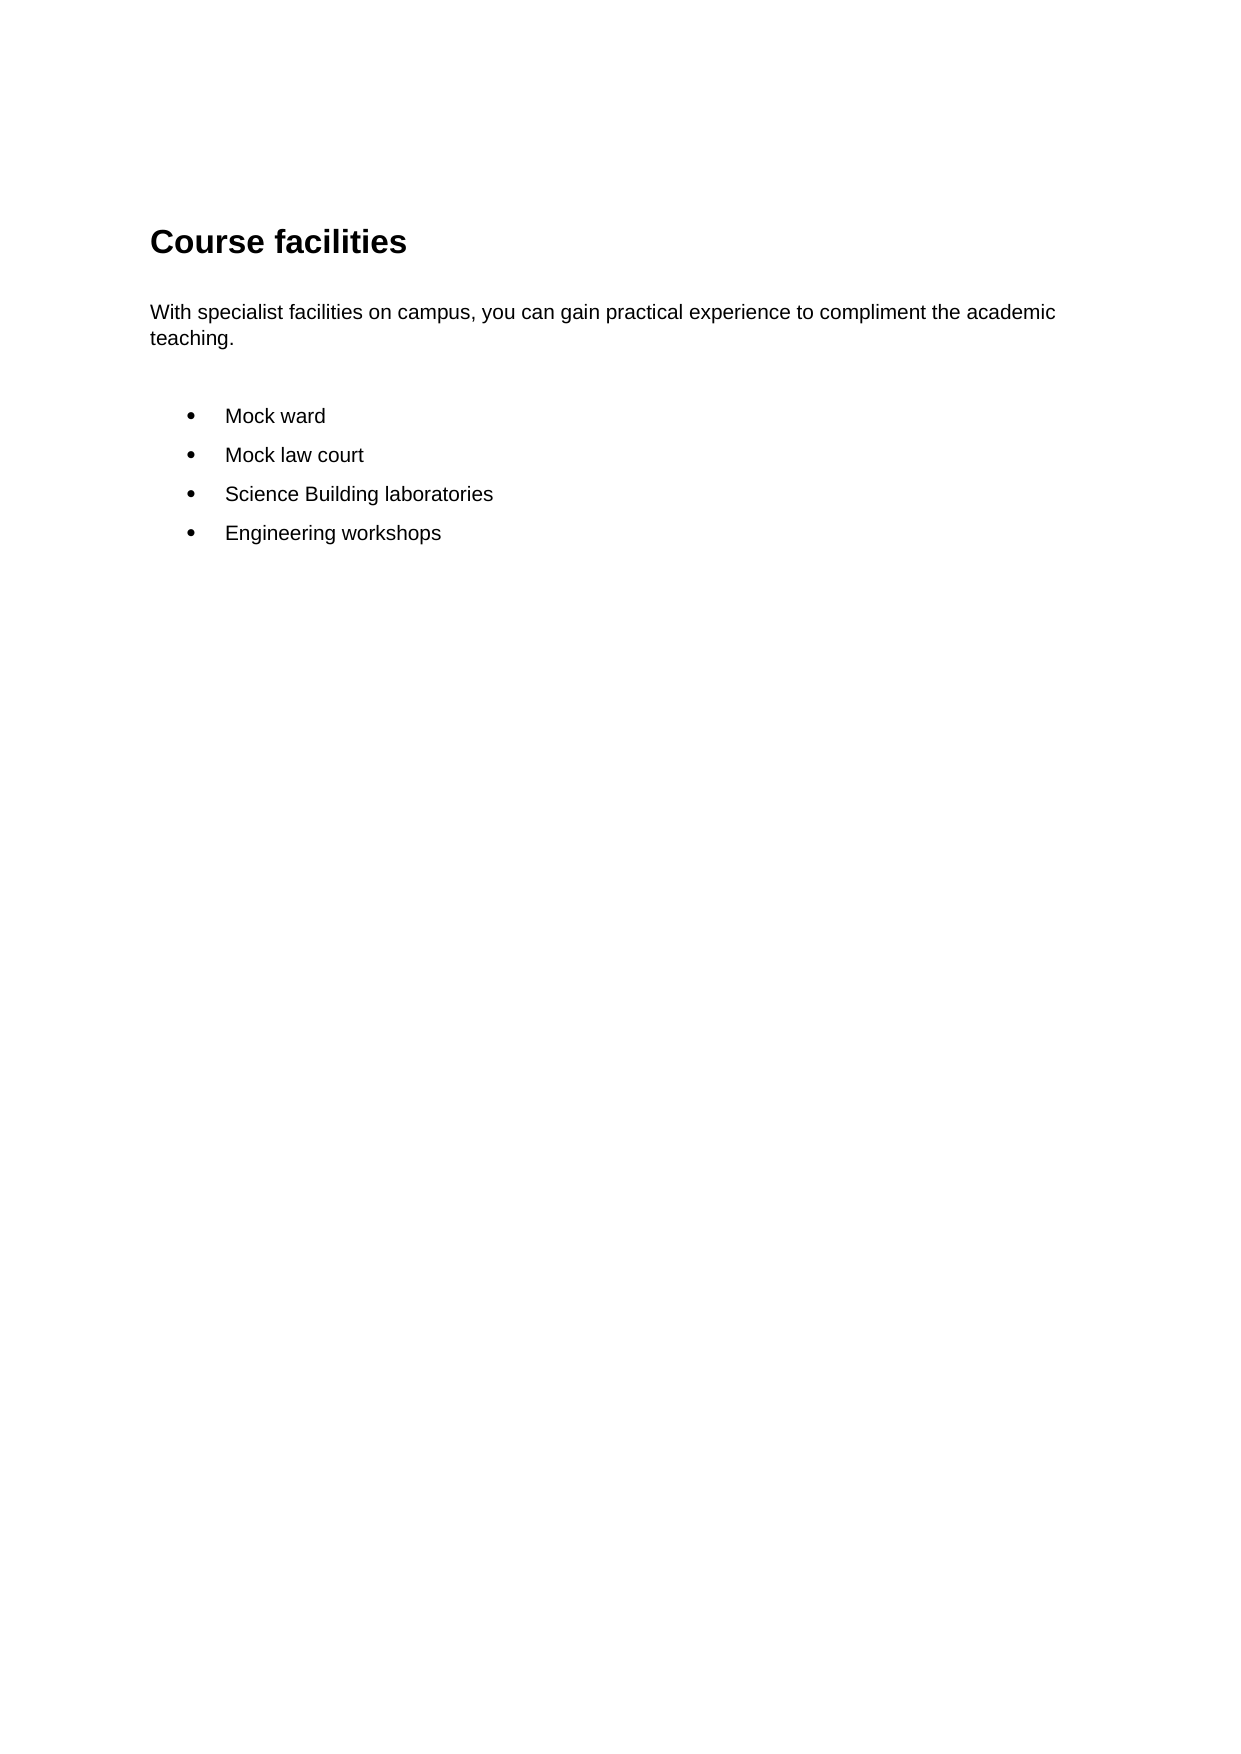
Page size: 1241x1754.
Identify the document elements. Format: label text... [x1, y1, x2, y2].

list Mock law court [187, 442, 1090, 467]
subtitle Course facilities [150, 222, 1090, 261]
list Mock ward [187, 403, 1090, 428]
text With specialist facilities on campus, you can gain practical experience to compliment the academic teaching. [150, 299, 1090, 350]
list Engineering workshops [187, 520, 1090, 544]
list Science Building laboratories [187, 481, 1090, 506]
